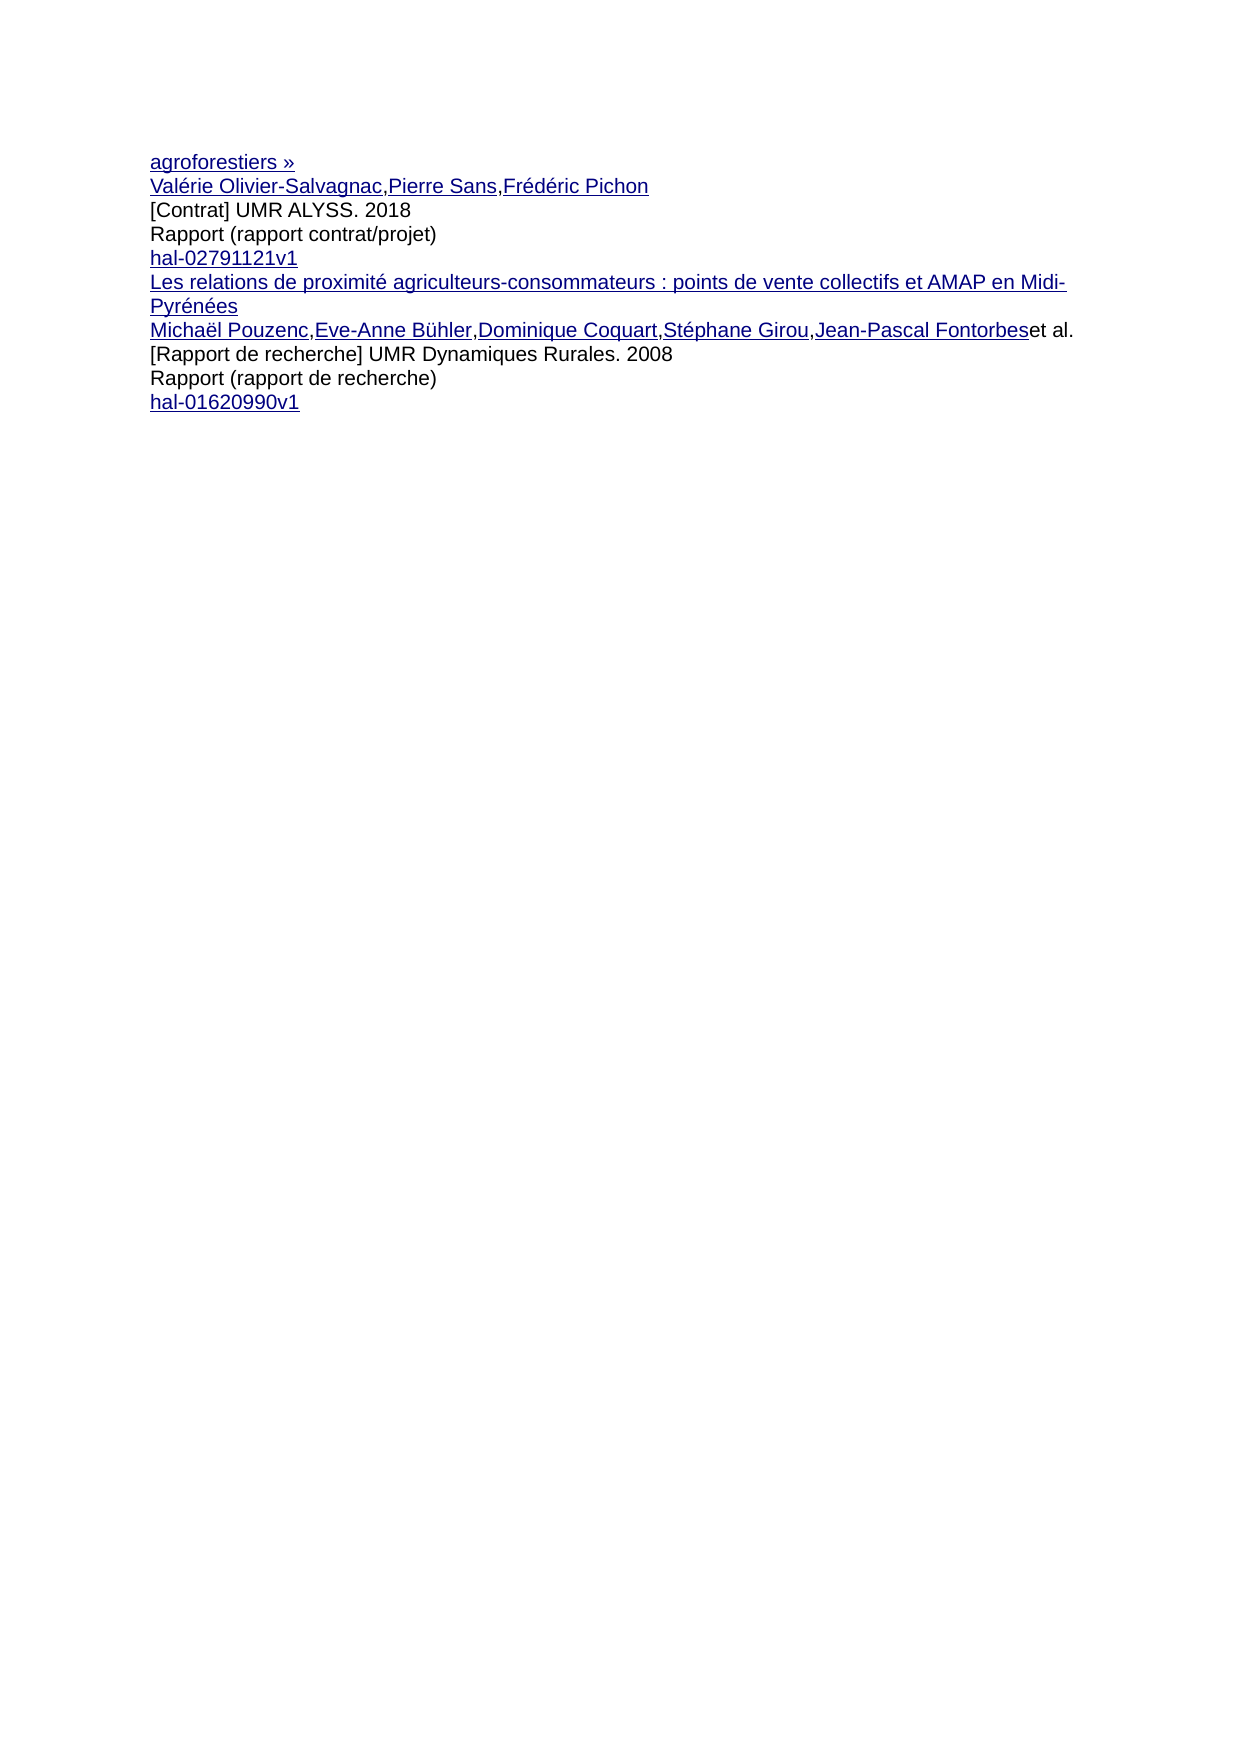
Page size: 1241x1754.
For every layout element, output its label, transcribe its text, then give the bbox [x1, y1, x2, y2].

table_cell Les relations de proximité agriculteurs-consommateurs : points de vente collectifs et AMAP en Midi-Pyrénées Michaël Pouzenc,Eve-Anne Bühler,Dominique Coquart,Stéphane Girou,Jean-Pascal Fontorbeset al. [Rapport de recherche] UMR Dynamiques Rurales. 2008 Rapport (rapport de recherche) hal-01620990v1 [150, 270, 1090, 413]
table_cell agroforestiers » Valérie Olivier-Salvagnac,Pierre Sans,Frédéric Pichon [Contrat] UMR ALYSS. 2018 Rapport (rapport contrat/projet) hal-02791121v1 [150, 150, 1090, 270]
